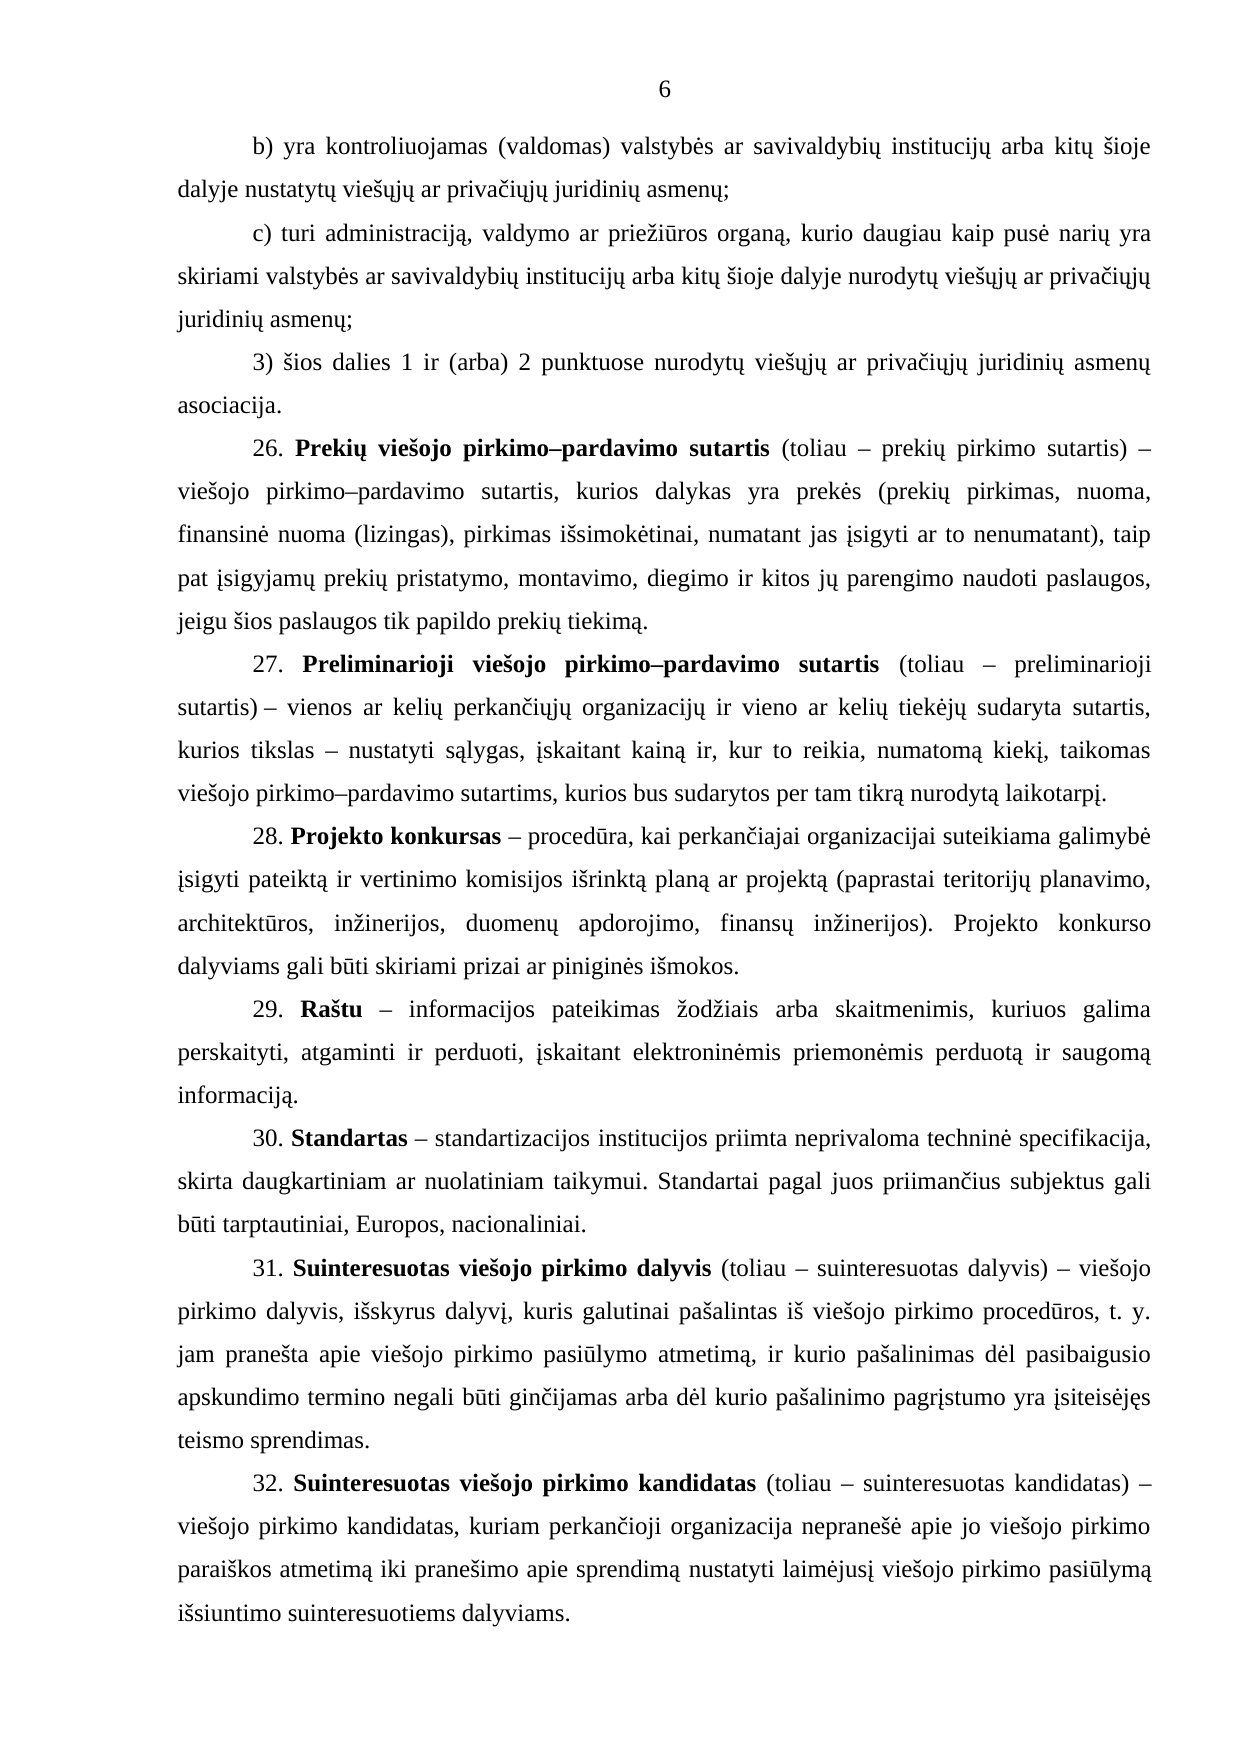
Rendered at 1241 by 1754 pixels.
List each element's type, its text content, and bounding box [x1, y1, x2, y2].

text 31. Suinteresuotas viešojo pirkimo dalyvis (toliau – suinteresuotas dalyvis) – viešojo pirkimo dalyvis, išskyrus dalyvį, kuris galutinai pašalintas iš viešojo pirkimo procedūros, t. y. jam pranešta apie viešojo pirkimo pasiūlymo atmetimą, ir kurio pašalinimas dėl pasibaigusio apskundimo termino negali būti ginčijamas arba dėl kurio pašalinimo pagrįstumo yra įsiteisėjęs teismo sprendimas. [177, 1253, 1152, 1454]
text 26. Prekių viešojo pirkimo–pardavimo sutartis (toliau – prekių pirkimo sutartis) – viešojo pirkimo–pardavimo sutartis, kurios dalykas yra prekės (prekių pirkimas, nuoma, finansinė nuoma (lizingas), pirkimas išsimokėtinai, numatant jas įsigyti ar to nenumatant), taip pat įsigyjamų prekių pristatymo, montavimo, diegimo ir kitos jų parengimo naudoti paslaugos, jeigu šios paslaugos tik papildo prekių tiekimą. [177, 433, 1152, 634]
text 30. Standartas – standartizacijos institucijos priimta neprivaloma techninė specifikacija, skirta daugkartiniam ar nuolatiniam taikymui. Standartai pagal juos priimančius subjektus gali būti tarptautiniai, Europos, nacionaliniai. [177, 1123, 1152, 1238]
text 3) šios dalies 1 ir (arba) 2 punktuose nurodytų viešųjų ar privačiųjų juridinių asmenų asociacija. [177, 347, 1152, 419]
text c) turi administraciją, valdymo ar priežiūros organą, kurio daugiau kaip pusė narių yra skiriami valstybės ar savivaldybių institucijų arba kitų šioje dalyje nurodytų viešųjų ar privačiųjų juridinių asmenų; [177, 218, 1152, 333]
text 28. Projekto konkursas – procedūra, kai perkančiajai organizacijai suteikiama galimybė įsigyti pateiktą ir vertinimo komisijos išrinktą planą ar projektą (paprastai teritorijų planavimo, architektūros, inžinerijos, duomenų apdorojimo, finansų inžinerijos). Projekto konkurso dalyviams gali būti skiriami prizai ar piniginės išmokos. [177, 821, 1152, 979]
text 27. Preliminarioji viešojo pirkimo–pardavimo sutartis (toliau – preliminarioji sutartis) – vienos ar kelių perkančiųjų organizacijų ir vieno ar kelių tiekėjų sudaryta sutartis, kurios tikslas – nustatyti sąlygas, įskaitant kainą ir, kur to reikia, numatomą kiekį, taikomas viešojo pirkimo–pardavimo sutartims, kurios bus sudarytos per tam tikrą nurodytą laikotarpį. [177, 649, 1152, 807]
text 32. Suinteresuotas viešojo pirkimo kandidatas (toliau – suinteresuotas kandidatas) – viešojo pirkimo kandidatas, kuriam perkančioji organizacija nepranešė apie jo viešojo pirkimo paraiškos atmetimą iki pranešimo apie sprendimą nustatyti laimėjusį viešojo pirkimo pasiūlymą išsiuntimo suinteresuotiems dalyviams. [177, 1468, 1152, 1626]
text 29. Raštu – informacijos pateikimas žodžiais arba skaitmenimis, kuriuos galima perskaityti, atgaminti ir perduoti, įskaitant elektroninėmis priemonėmis perduotą ir saugomą informaciją. [177, 994, 1152, 1109]
text b) yra kontroliuojamas (valdomas) valstybės ar savivaldybių institucijų arba kitų šioje dalyje nustatytų viešųjų ar privačiųjų juridinių asmenų; [177, 131, 1152, 203]
